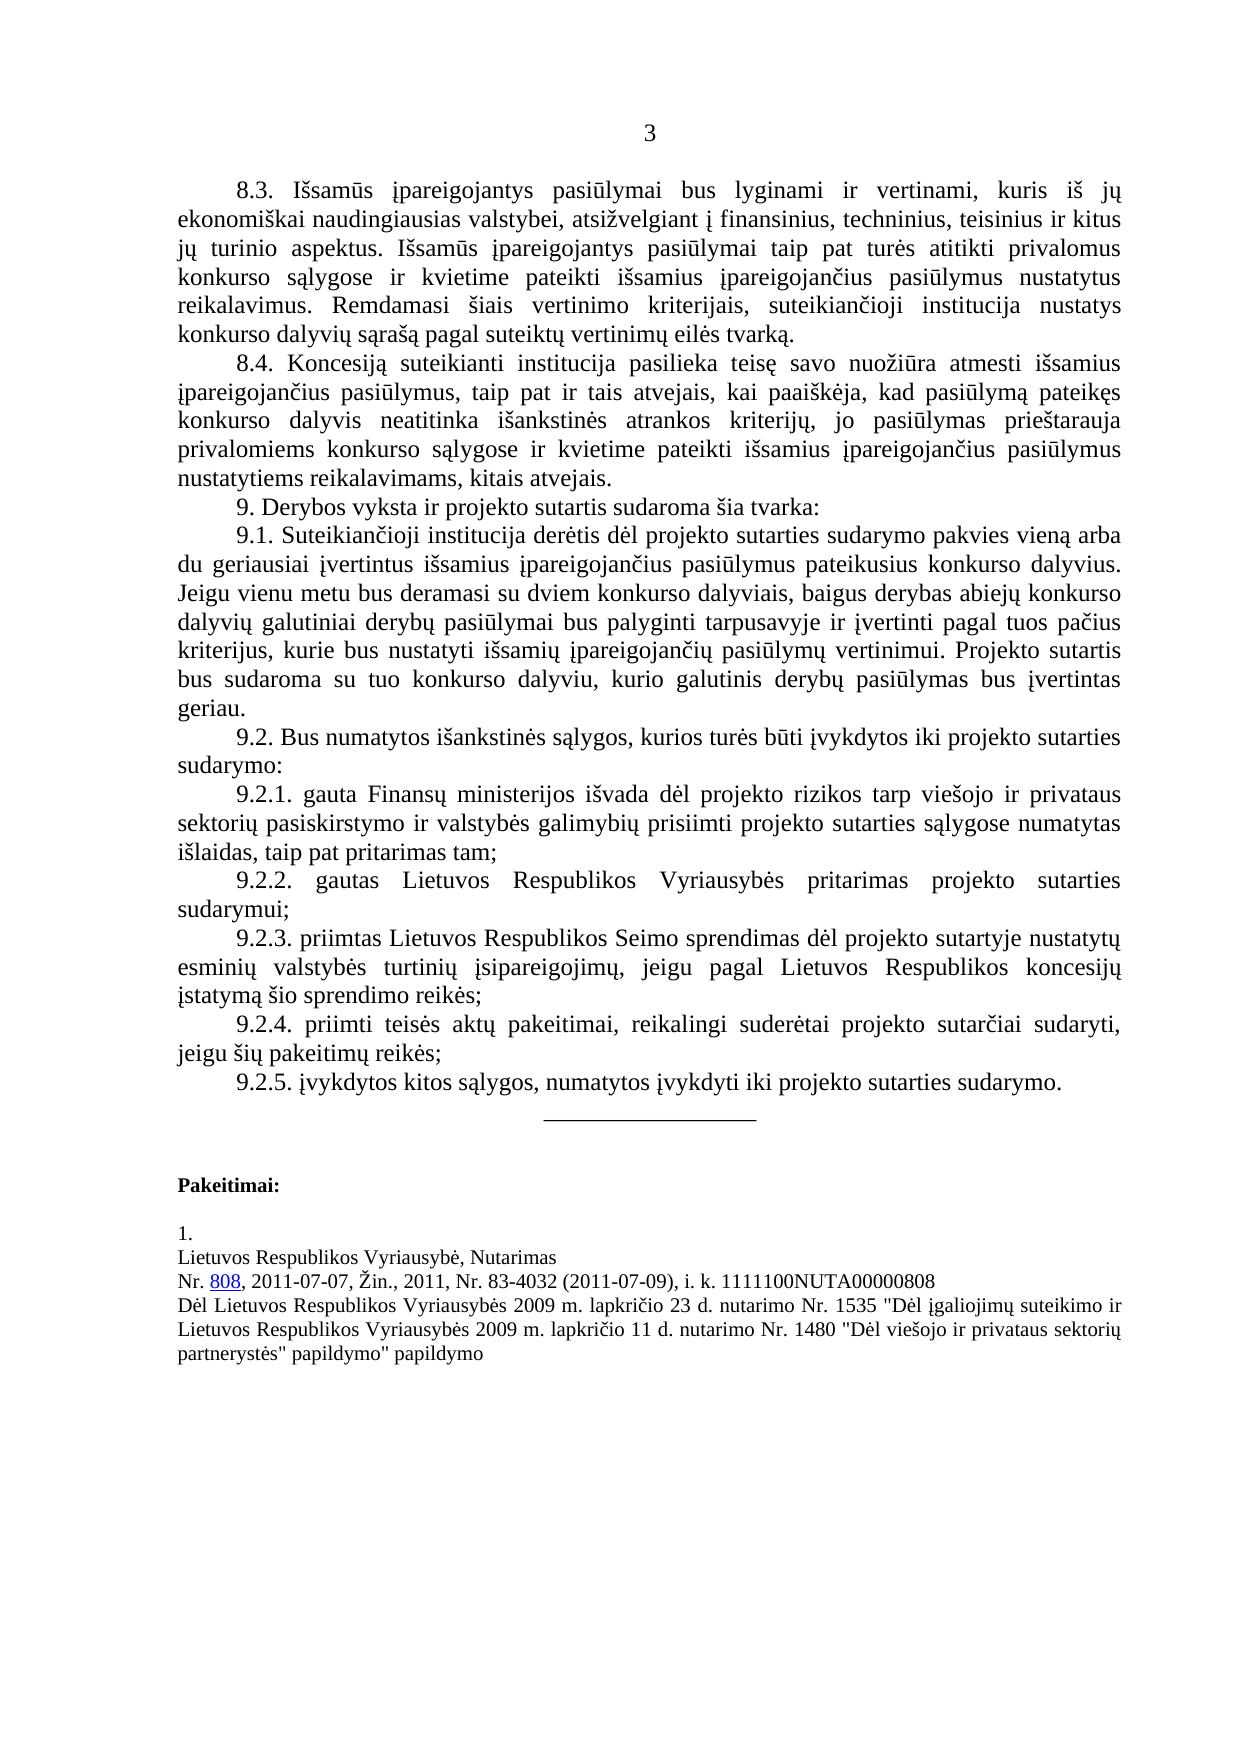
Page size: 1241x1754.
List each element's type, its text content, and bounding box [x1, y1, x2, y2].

text 9.2.3. priimtas Lietuvos Respublikos Seimo sprendimas dėl projekto sutartyje nustatytų esminių valstybės turtinių įsipareigojimų, jeigu pagal Lietuvos Respublikos koncesijų įstatymą šio sprendimo reikės; [177, 923, 1122, 1009]
text 9.1. Suteikiančioji institucija derėtis dėl projekto sutarties sudarymo pakvies vieną arba du geriausiai įvertintus išsamius įpareigojančius pasiūlymus pateikusius konkurso dalyvius. Jeigu vienu metu bus deramasi su dviem konkurso dalyviais, baigus derybas abiejų konkurso dalyvių galutiniai derybų pasiūlymai bus palyginti tarpusavyje ir įvertinti pagal tuos pačius kriterijus, kurie bus nustatyti išsamių įpareigojančių pasiūlymų vertinimui. Projekto sutartis bus sudaroma su tuo konkurso dalyviu, kurio galutinis derybų pasiūlymas bus įvertintas geriau. [177, 521, 1122, 722]
text 8.3. Išsamūs įpareigojantys pasiūlymai bus lyginami ir vertinami, kuris iš jų ekonomiškai naudingiausias valstybei, atsižvelgiant į finansinius, techninius, teisinius ir kitus jų turinio aspektus. Išsamūs įpareigojantys pasiūlymai taip pat turės atitikti privalomus konkurso sąlygose ir kvietime pateikti išsamius įpareigojančius pasiūlymus nustatytus reikalavimus. Remdamasi šiais vertinimo kriterijais, suteikiančioji institucija nustatys konkurso dalyvių sąrašą pagal suteiktų vertinimų eilės tvarką. [177, 176, 1122, 348]
text 9.2.4. priimti teisės aktų pakeitimai, reikalingi suderėtai projekto sutarčiai sudaryti, jeigu šių pakeitimų reikės; [177, 1009, 1122, 1067]
text 8.4. Koncesiją suteikianti institucija pasilieka teisę savo nuožiūra atmesti išsamius įpareigojančius pasiūlymus, taip pat ir tais atvejais, kai paaiškėja, kad pasiūlymą pateikęs konkurso dalyvis neatitinka išankstinės atrankos kriterijų, jo pasiūlymas prieštarauja privalomiems konkurso sąlygose ir kvietime pateikti išsamius įpareigojančius pasiūlymus nustatytiems reikalavimams, kitais atvejais. [177, 348, 1122, 492]
text 9.2. Bus numatytos išankstinės sąlygos, kurios turės būti įvykdytos iki projekto sutarties sudarymo: [177, 722, 1122, 779]
text 9.2.1. gauta Finansų ministerijos išvada dėl projekto rizikos tarp viešojo ir privataus sektorių pasiskirstymo ir valstybės galimybių prisiimti projekto sutarties sąlygose numatytas išlaidas, taip pat pritarimas tam; [177, 779, 1122, 866]
text 1. [177, 1221, 1122, 1245]
text Lietuvos Respublikos Vyriausybė, Nutarimas [177, 1245, 1122, 1269]
text 9.2.5. įvykdytos kitos sąlygos, numatytos įvykdyti iki projekto sutarties sudarymo. [177, 1067, 1122, 1096]
text 9.2.2. gautas Lietuvos Respublikos Vyriausybės pritarimas projekto sutarties sudarymui; [177, 866, 1122, 923]
text Dėl Lietuvos Respublikos Vyriausybės 2009 m. lapkričio 23 d. nutarimo Nr. 1535 "Dėl įgaliojimų suteikimo ir Lietuvos Respublikos Vyriausybės 2009 m. lapkričio 11 d. nutarimo Nr. 1480 "Dėl viešojo ir privataus sektorių partnerystės" papildymo" papildymo [177, 1293, 1122, 1365]
text 9. Derybos vyksta ir projekto sutartis sudaroma šia tvarka: [177, 492, 1122, 521]
text Pakeitimai: [177, 1172, 1122, 1197]
text _________________ [177, 1096, 1122, 1124]
text Nr. 808, 2011-07-07, Žin., 2011, Nr. 83-4032 (2011-07-09), i. k. 1111100NUTA00000808 [177, 1269, 1122, 1293]
